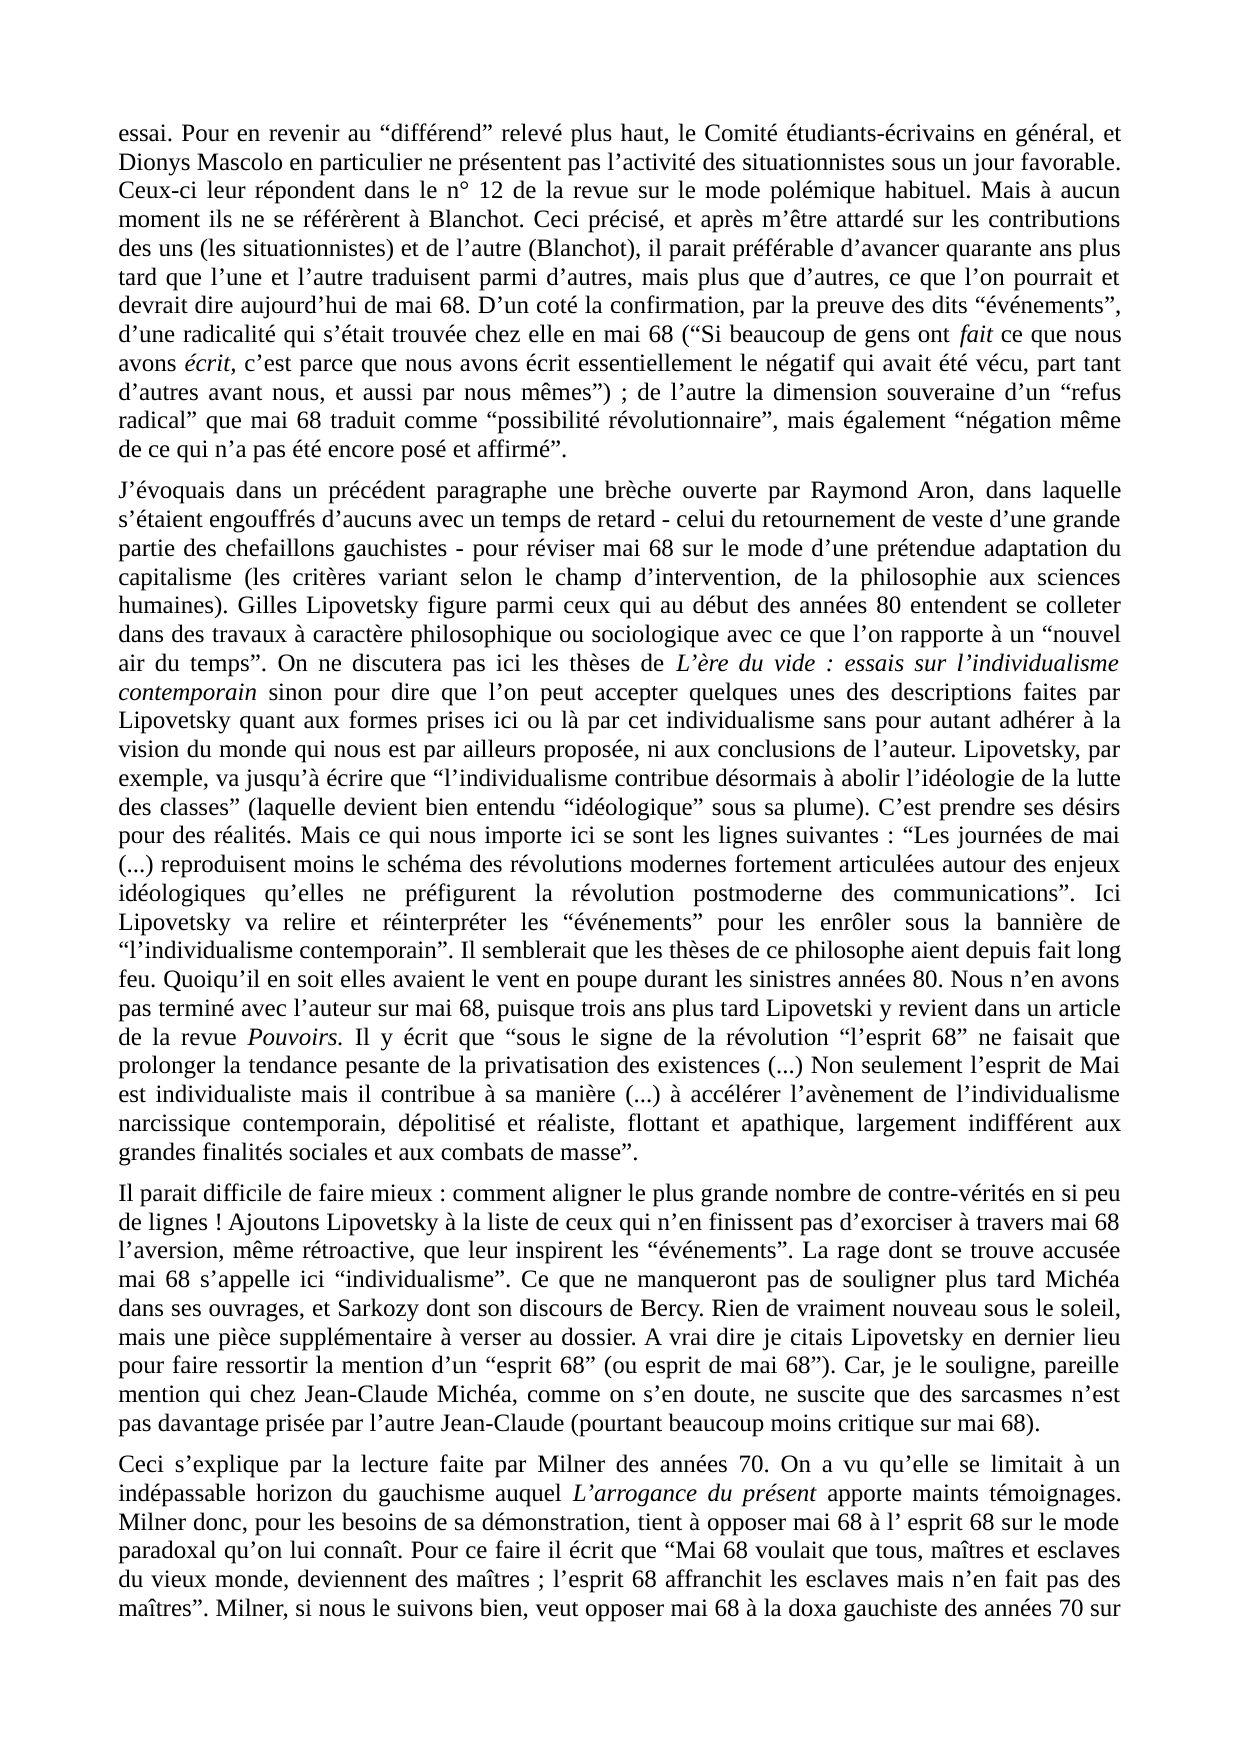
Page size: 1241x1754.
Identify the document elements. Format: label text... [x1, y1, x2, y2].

text J’évoquais dans un précédent paragraphe une brèche ouverte par Raymond Aron, dans laquelle s’étaient engouffrés d’aucuns avec un temps de retard - celui du retournement de veste d’une grande partie des chefaillons gauchistes - pour réviser mai 68 sur le mode d’une prétendue adaptation du capitalisme (les critères variant selon le champ d’intervention, de la philosophie aux sciences humaines). Gilles Lipovetsky figure parmi ceux qui au début des années 80 entendent se colleter dans des travaux à caractère philosophique ou sociologique avec ce que l’on rapporte à un “nouvel air du temps”. On ne discutera pas ici les thèses de L’ère du vide : essais sur l’individualisme contemporain sinon pour dire que l’on peut accepter quelques unes des descriptions faites par Lipovetsky quant aux formes prises ici ou là par cet individualisme sans pour autant adhérer à la vision du monde qui nous est par ailleurs proposée, ni aux conclusions de l’auteur. Lipovetsky, par exemple, va jusqu’à écrire que “l’individualisme contribue désormais à abolir l’idéologie de la lutte des classes” (laquelle devient bien entendu “idéologique” sous sa plume). C’est prendre ses désirs pour des réalités. Mais ce qui nous importe ici se sont les lignes suivantes : “Les journées de mai (...) reproduisent moins le schéma des révolutions modernes fortement articulées autour des enjeux idéologiques qu’elles ne préfigurent la révolution postmoderne des communications”. Ici Lipovetsky va relire et réinterpréter les “événements” pour les enrôler sous la bannière de “l’individualisme contemporain”. Il semblerait que les thèses de ce philosophe aient depuis fait long feu. Quoiqu’il en soit elles avaient le vent en poupe durant les sinistres années 80. Nous n’en avons pas terminé avec l’auteur sur mai 68, puisque trois ans plus tard Lipovetski y revient dans un article de la revue Pouvoirs. Il y écrit que “sous le signe de la révolution “l’esprit 68” ne faisait que prolonger la tendance pesante de la privatisation des existences (...) Non seulement l’esprit de Mai est individualiste mais il contribue à sa manière (...) à accélérer l’avènement de l’individualisme narcissique contemporain, dépolitisé et réaliste, flottant et apathique, largement indifférent aux grandes finalités sociales et aux combats de masse”. [118, 476, 1122, 1166]
text essai. Pour en revenir au “différend” relevé plus haut, le Comité étudiants-écrivains en général, et Dionys Mascolo en particulier ne présentent pas l’activité des situationnistes sous un jour favorable. Ceux-ci leur répondent dans le n° 12 de la revue sur le mode polémique habituel. Mais à aucun moment ils ne se référèrent à Blanchot. Ceci précisé, et après m’être attardé sur les contributions des uns (les situationnistes) et de l’autre (Blanchot), il parait préférable d’avancer quarante ans plus tard que l’une et l’autre traduisent parmi d’autres, mais plus que d’autres, ce que l’on pourrait et devrait dire aujourd’hui de mai 68. D’un coté la confirmation, par la preuve des dits “événements”, d’une radicalité qui s’était trouvée chez elle en mai 68 (“Si beaucoup de gens ont fait ce que nous avons écrit, c’est parce que nous avons écrit essentiellement le négatif qui avait été vécu, part tant d’autres avant nous, et aussi par nous mêmes”) ; de l’autre la dimension souveraine d’un “refus radical” que mai 68 traduit comme “possibilité révolutionnaire”, mais également “négation même de ce qui n’a pas été encore posé et affirmé”. [118, 118, 1122, 463]
text Il parait difficile de faire mieux : comment aligner le plus grande nombre de contre-vérités en si peu de lignes ! Ajoutons Lipovetsky à la liste de ceux qui n’en finissent pas d’exorciser à travers mai 68 l’aversion, même rétroactive, que leur inspirent les “événements”. La rage dont se trouve accusée mai 68 s’appelle ici “individualisme”. Ce que ne manqueront pas de souligner plus tard Michéa dans ses ouvrages, et Sarkozy dont son discours de Bercy. Rien de vraiment nouveau sous le soleil, mais une pièce supplémentaire à verser au dossier. A vrai dire je citais Lipovetsky en dernier lieu pour faire ressortir la mention d’un “esprit 68” (ou esprit de mai 68”). Car, je le souligne, pareille mention qui chez Jean-Claude Michéa, comme on s’en doute, ne suscite que des sarcasmes n’est pas davantage prisée par l’autre Jean-Claude (pourtant beaucoup moins critique sur mai 68). [118, 1178, 1122, 1437]
text Ceci s’explique par la lecture faite par Milner des années 70. On a vu qu’elle se limitait à un indépassable horizon du gauchisme auquel L’arrogance du présent apporte maints témoignages. Milner donc, pour les besoins de sa démonstration, tient à opposer mai 68 à l’ esprit 68 sur le mode paradoxal qu’on lui connaît. Pour ce faire il écrit que “Mai 68 voulait que tous, maîtres et esclaves du vieux monde, deviennent des maîtres ; l’esprit 68 affranchit les esclaves mais n’en fait pas des maîtres”. Milner, si nous le suivons bien, veut opposer mai 68 à la doxa gauchiste des années 70 sur [118, 1449, 1122, 1622]
